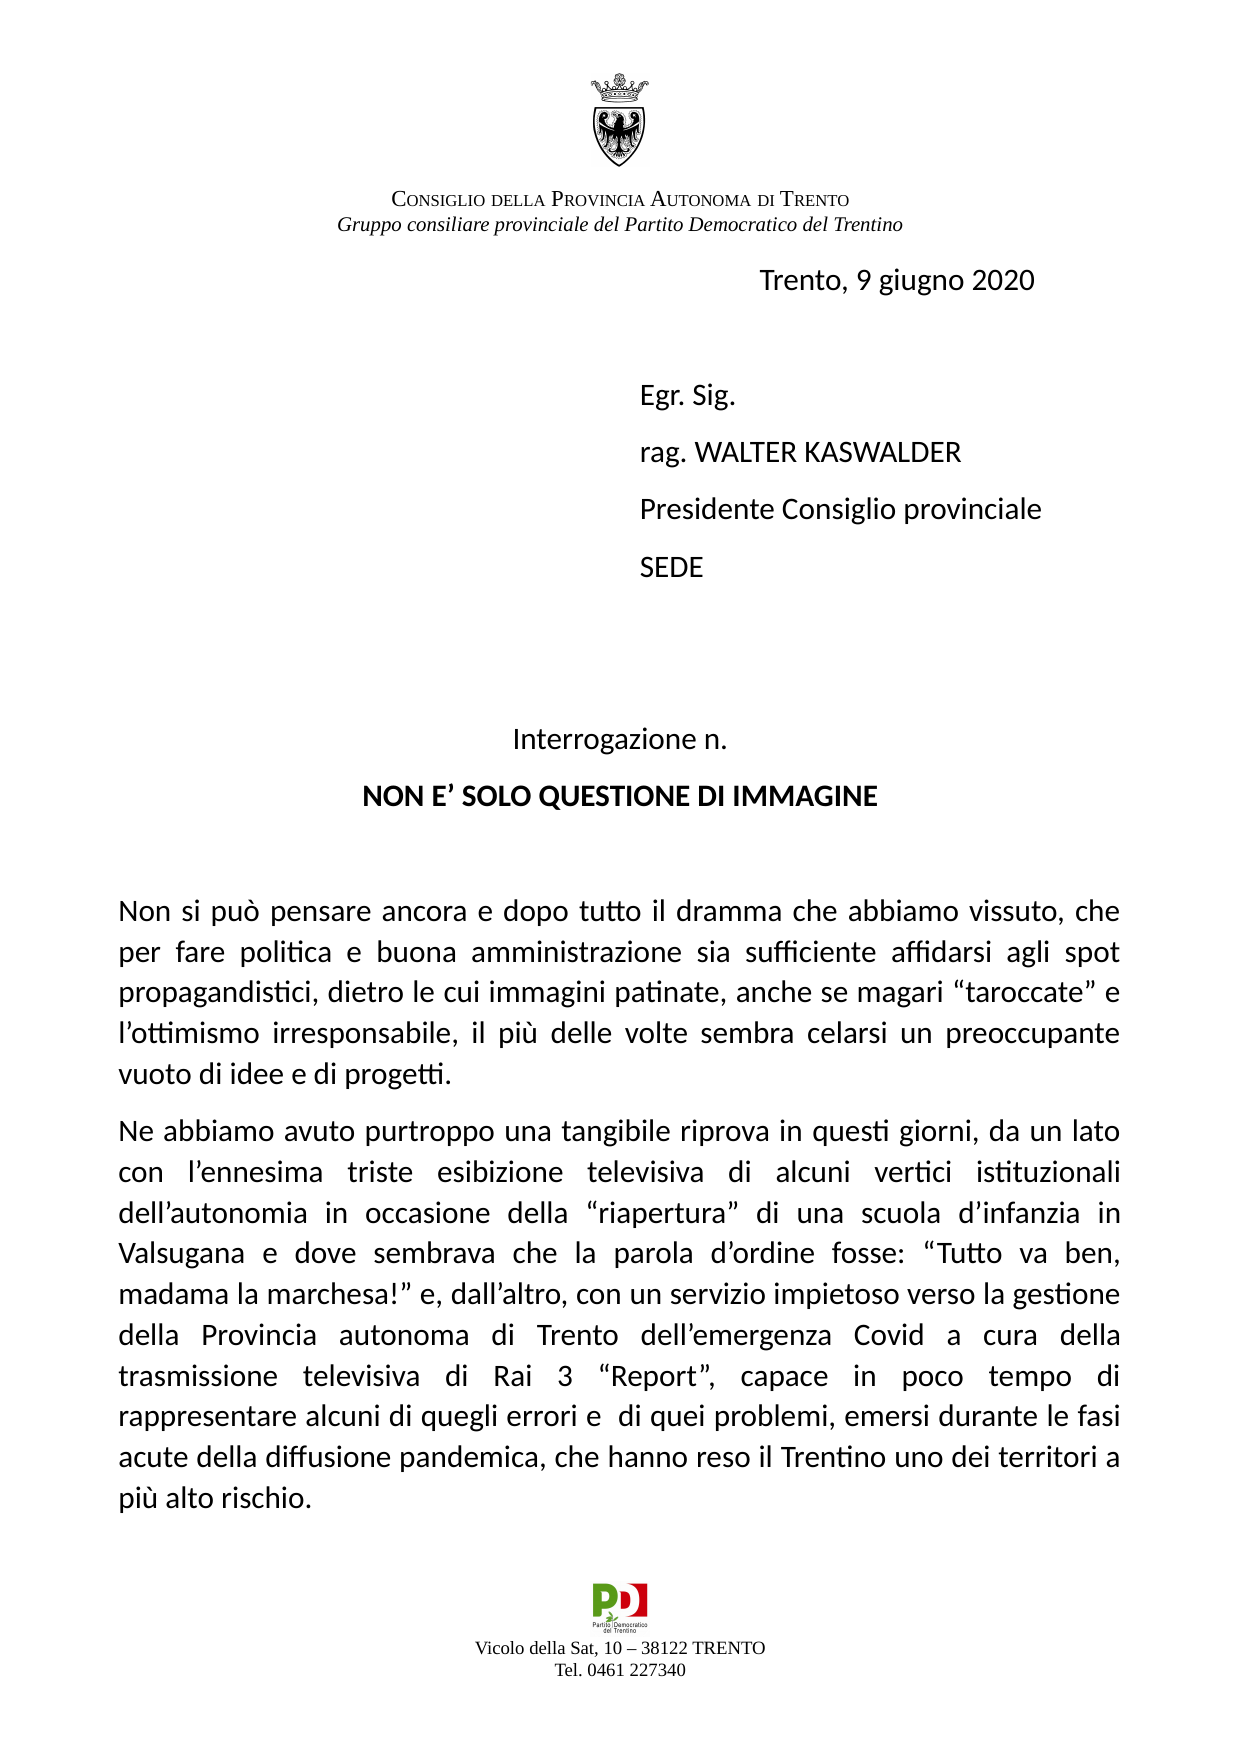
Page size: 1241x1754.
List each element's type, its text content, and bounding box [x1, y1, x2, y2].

text NON E’ SOLO QUESTIONE DI IMMAGINE [118, 776, 1122, 814]
text rag. WALTER KASWALDER [118, 432, 1122, 470]
text Egr. Sig. [118, 374, 1122, 413]
text Interrogazione n. [118, 719, 1122, 757]
picture [590, 1581, 650, 1637]
text Ne abbiamo avuto purtroppo una tangibile riprova in questi giorni, da un lato con l’ennesima triste esibizione televisiva di alcuni vertici istituzionali dell’autonomia in occasione della “riapertura” di una scuola d’infanzia in Valsugana e dove sembrava che la parola d’ordine fosse: “Tutto va ben, madama la marchesa!” e, dall’altro, con un servizio impietoso verso la gestione della Provincia autonoma di Trento dell’emergenza Covid a cura della trasmissione televisiva di Rai 3 “Report”, capace in poco tempo di rappresentare alcuni di quegli errori e di quei problemi, emersi durante le fasi acute della diffusione pandemica, che hanno reso il Trentino uno dei territori a più alto rischio. [118, 1111, 1122, 1516]
text Non si può pensare ancora e dopo tutto il dramma che abbiamo vissuto, che per fare politica e buona amministrazione sia sufficiente affidarsi agli spot propagandistici, dietro le cui immagini patinate, anche se magari “taroccate” e l’ottimismo irresponsabile, il più delle volte sembra celarsi un preoccupante vuoto di idee e di progetti. [118, 891, 1122, 1092]
picture [590, 73, 650, 167]
text Trento, 9 giugno 2020 [118, 260, 1122, 298]
text Presidente Consiglio provinciale [118, 489, 1122, 527]
text SEDE [118, 547, 1122, 585]
